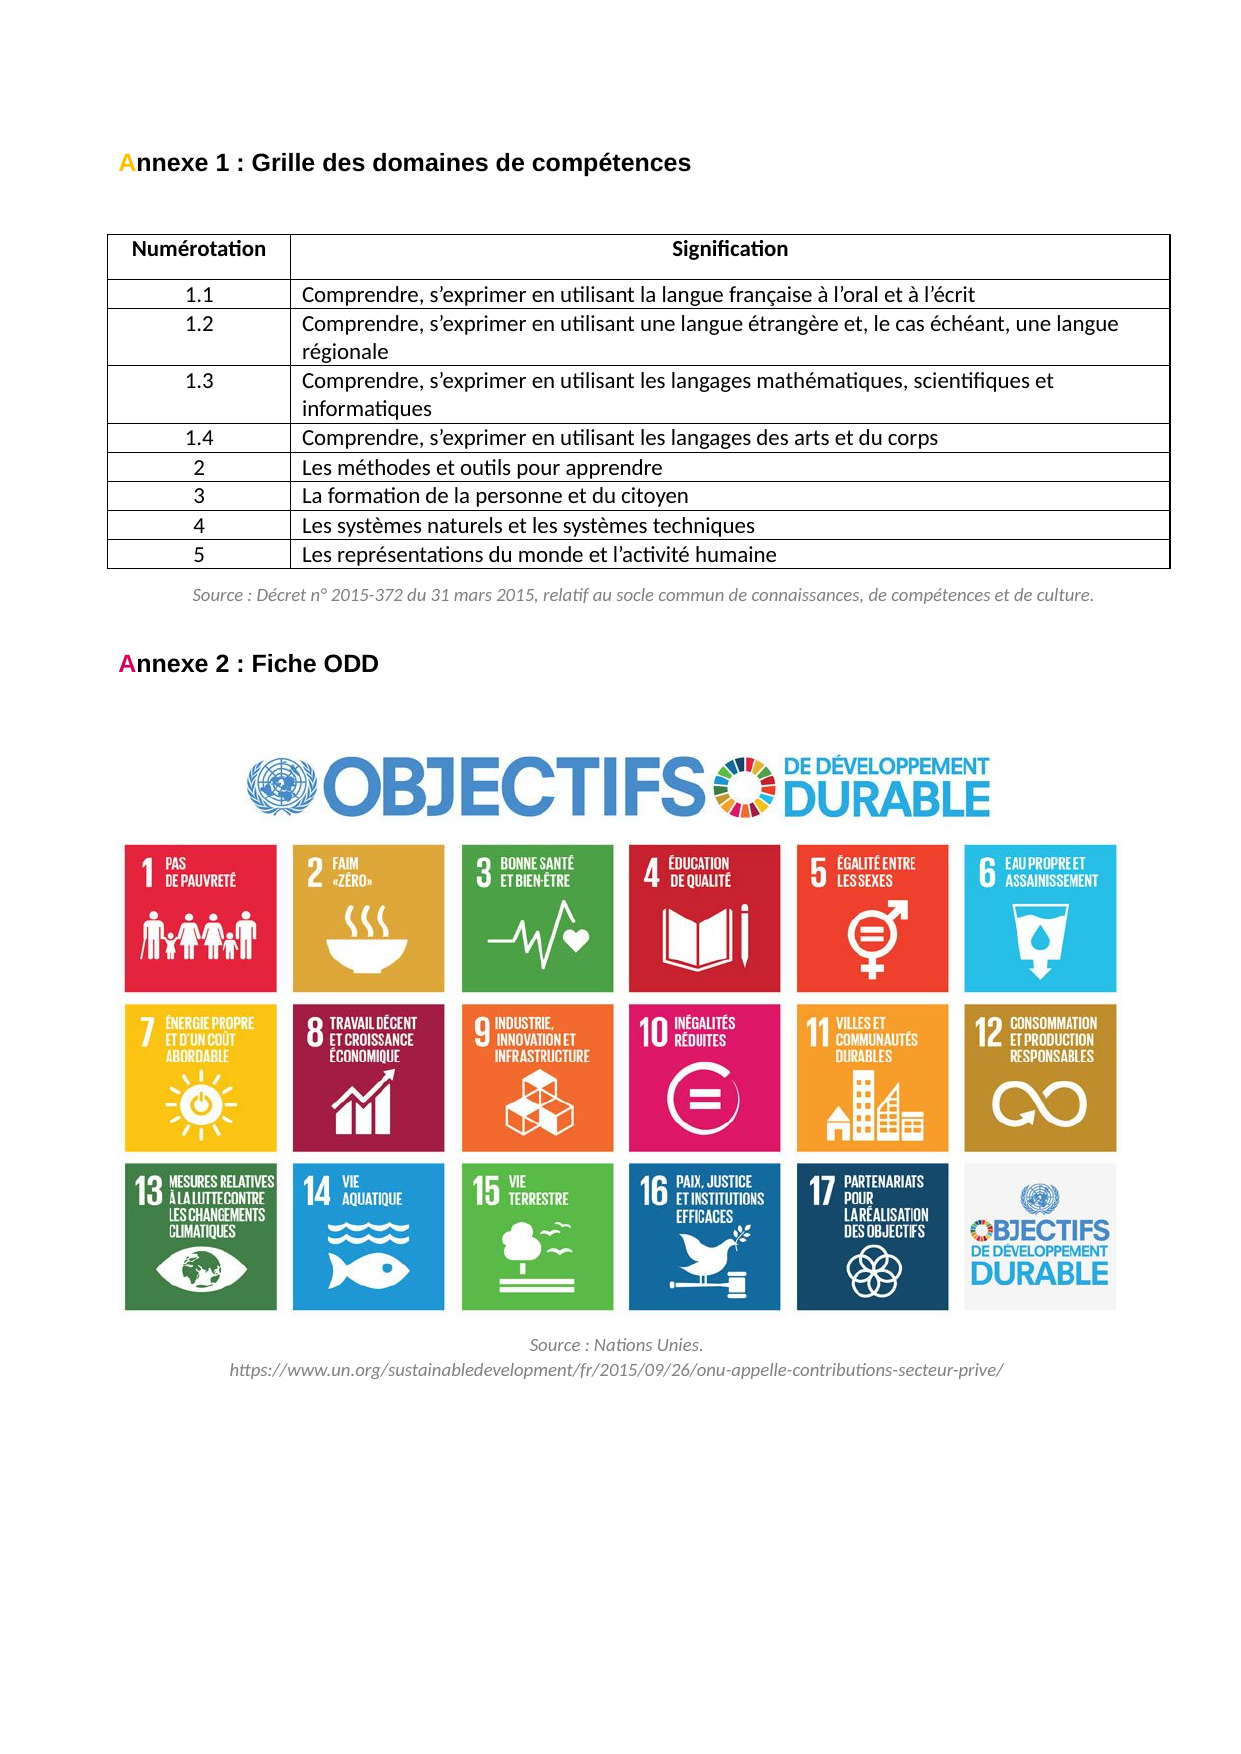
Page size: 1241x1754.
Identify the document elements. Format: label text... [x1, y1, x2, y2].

table_cell 4 [108, 511, 290, 539]
table_cell Comprendre, s’exprimer en utilisant une langue étrangère et, le cas échéant, une langue régionale [291, 309, 1169, 365]
text Annexe 2 : Fiche ODD [118, 649, 1122, 677]
table_cell 1.3 [108, 366, 290, 422]
table_cell Comprendre, s’exprimer en utilisant les langages des arts et du corps [291, 424, 1169, 452]
picture [118, 706, 1123, 1319]
table_cell 5 [108, 540, 290, 568]
table_cell 1.4 [108, 424, 290, 452]
table_cell Les systèmes naturels et les systèmes techniques [291, 511, 1169, 539]
table_header Numérotation [108, 235, 290, 279]
table_cell Comprendre, s’exprimer en utilisant les langages mathématiques, scientifiques et informatiques [291, 366, 1169, 422]
table_cell 2 [108, 453, 290, 481]
table_header Signification [291, 235, 1169, 279]
table_cell 1.2 [108, 309, 290, 365]
text Annexe 1 : Grille des domaines de compétences [118, 148, 1122, 176]
table_cell 1.1 [108, 280, 290, 308]
table_cell 3 [108, 482, 290, 510]
table_cell Comprendre, s’exprimer en utilisant la langue française à l’oral et à l’écrit [291, 280, 1169, 308]
table_cell La formation de la personne et du citoyen [291, 482, 1169, 510]
table_cell Les méthodes et outils pour apprendre [291, 453, 1169, 481]
table_cell Les représentations du monde et l’activité humaine [291, 540, 1169, 568]
